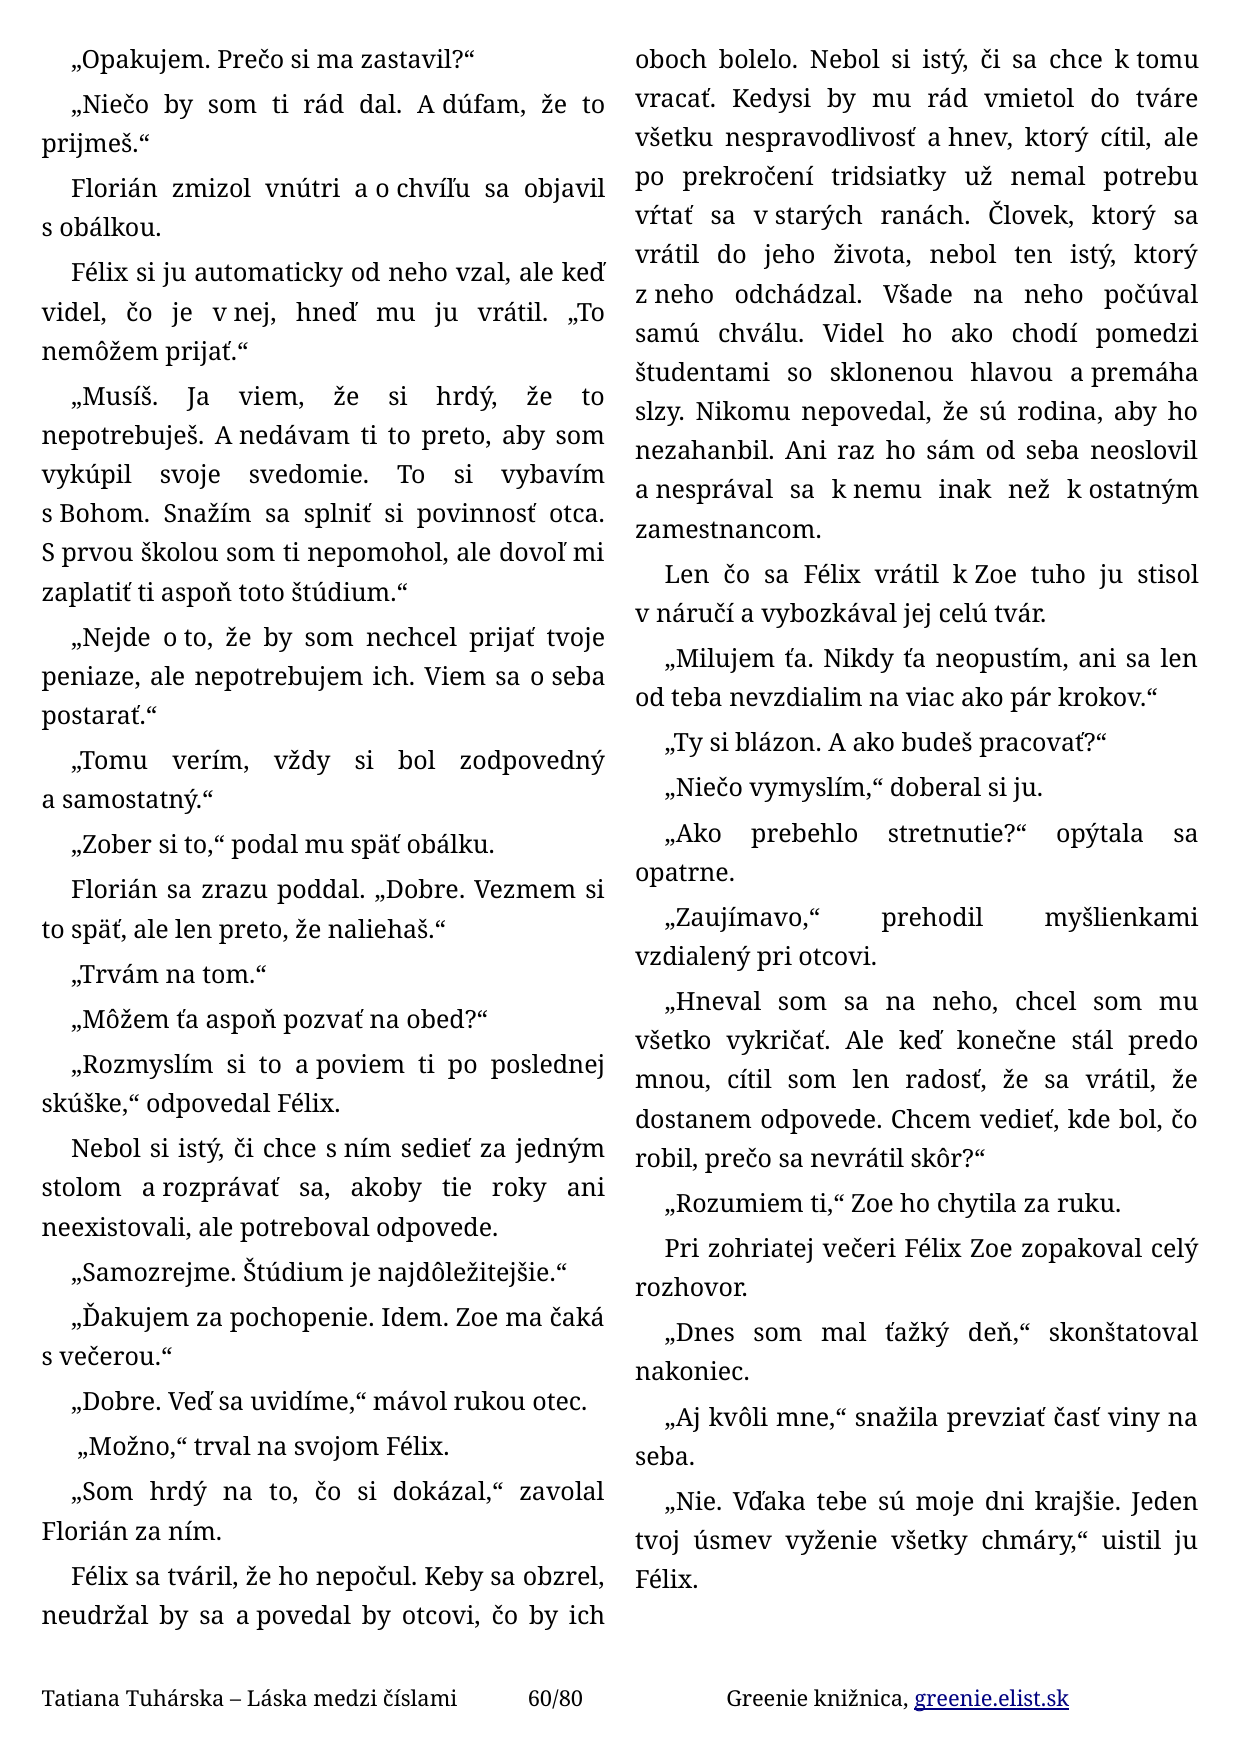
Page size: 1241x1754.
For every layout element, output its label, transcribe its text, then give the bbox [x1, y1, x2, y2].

text „Môžem ťa aspoň pozvať na obed?“ [41, 1002, 605, 1036]
text „Niečo by som ti rád dal. A dúfam, že to prijmeš.“ [41, 86, 605, 160]
text „Rozmyslím si to a poviem ti po poslednej skúške,“ odpovedal Félix. [41, 1047, 605, 1120]
text „Zaujímavo,“ prehodil myšlienkami vzdialený pri otcovi. [635, 899, 1199, 973]
text oboch bolelo. Nebol si istý, či sa chce k tomu vracať. Kedysi by mu rád vmietol do tváre všetku nespravodlivosť a hnev, ktorý cítil, ale po prekročení tridsiatky už nemal potrebu vŕtať sa v starých ranách. Človek, ktorý sa vrátil do jeho života, nebol ten istý, ktorý z neho odchádzal. Všade na neho počúval samú chválu. Videl ho ako chodí pomedzi študentami so sklonenou hlavou a premáha slzy. Nikomu nepovedal, že sú rodina, aby ho nezahanbil. Ani raz ho sám od seba neoslovil a nesprával sa k nemu inak než k ostatným zamestnancom. [635, 41, 1199, 545]
text „Tomu verím, vždy si bol zodpovedný a samostatný.“ [41, 743, 605, 816]
text Len čo sa Félix vrátil k Zoe tuho ju stisol v náručí a vybozkával jej celú tvár. [635, 556, 1199, 630]
text Félix si ju automaticky od neho vzal, ale keď videl, čo je v nej, hneď mu ju vrátil. „To nemôžem prijať.“ [41, 255, 605, 367]
text „Nejde o to, že by som nechcel prijať tvoje peniaze, ale nepotrebujem ich. Viem sa o seba postarať.“ [41, 619, 605, 732]
text Florián zmizol vnútri a o chvíľu sa objavil s obálkou. [41, 171, 605, 244]
text „Trvám na tom.“ [41, 956, 605, 991]
text „Zober si to,“ podal mu späť obálku. [41, 827, 605, 861]
text Florián sa zrazu poddal. „Dobre. Vezmem si to späť, ale len preto, že naliehaš.“ [41, 872, 605, 945]
text „Ty si blázon. A ako budeš pracovať?“ [635, 725, 1199, 759]
text „Dobre. Veď sa uvidíme,“ mávol rukou otec. [41, 1384, 605, 1418]
text „Rozumiem ti,“ Zoe ho chytila za ruku. [635, 1186, 1199, 1219]
text „Nie. Vďaka tebe sú moje dni krajšie. Jeden tvoj úsmev vyženie všetky chmáry,“ uistil ju Félix. [635, 1483, 1199, 1596]
text „Ďakujem za pochopenie. Idem. Zoe ma čaká s večerou.“ [41, 1299, 605, 1373]
text „Aj kvôli mne,“ snažila prevziať časť viny na seba. [635, 1399, 1199, 1472]
text „Niečo vymyslím,“ doberal si ju. [635, 770, 1199, 804]
text „Musíš. Ja viem, že si hrdý, že to nepotrebuješ. A nedávam ti to preto, aby som vykúpil svoje svedomie. To si vybavím s Bohom. Snažím sa splniť si povinnosť otca. S prvou školou som ti nepomohol, ale dovoľ mi zaplatiť ti aspoň toto štúdium.“ [41, 378, 605, 608]
text Félix sa tváril, že ho nepočul. Keby sa obzrel, neudržal by sa a povedal by otcovi, čo by ich [41, 1558, 605, 1631]
text Nebol si istý, či chce s ním sedieť za jedným stolom a rozprávať sa, akoby tie roky ani neexistovali, ale potreboval odpovede. [41, 1131, 605, 1243]
text Pri zohriatej večeri Félix Zoe zopakoval celý rozhovor. [635, 1231, 1199, 1304]
text „Som hrdý na to, čo si dokázal,“ zavolal Florián za ním. [41, 1474, 605, 1547]
text „Milujem ťa. Nikdy ťa neopustím, ani sa len od teba nevzdialim na viac ako pár krokov.“ [635, 641, 1199, 714]
text „Dnes som mal ťažký deň,“ skonštatoval nakoniec. [635, 1315, 1199, 1388]
text „Opakujem. Prečo si ma zastavil?“ [41, 41, 605, 75]
text „Samozrejme. Štúdium je najdôležitejšie.“ [41, 1254, 605, 1288]
text „Hneval som sa na neho, chcel som mu všetko vykričať. Ale keď konečne stál predo mnou, cítil som len radosť, že sa vrátil, že dostanem odpovede. Chcem vedieť, kde bol, čo robil, prečo sa nevrátil skôr?“ [635, 984, 1199, 1174]
text „Ako prebehlo stretnutie?“ opýtala sa opatrne. [635, 815, 1199, 888]
text „Možno,“ trval na svojom Félix. [41, 1429, 605, 1463]
